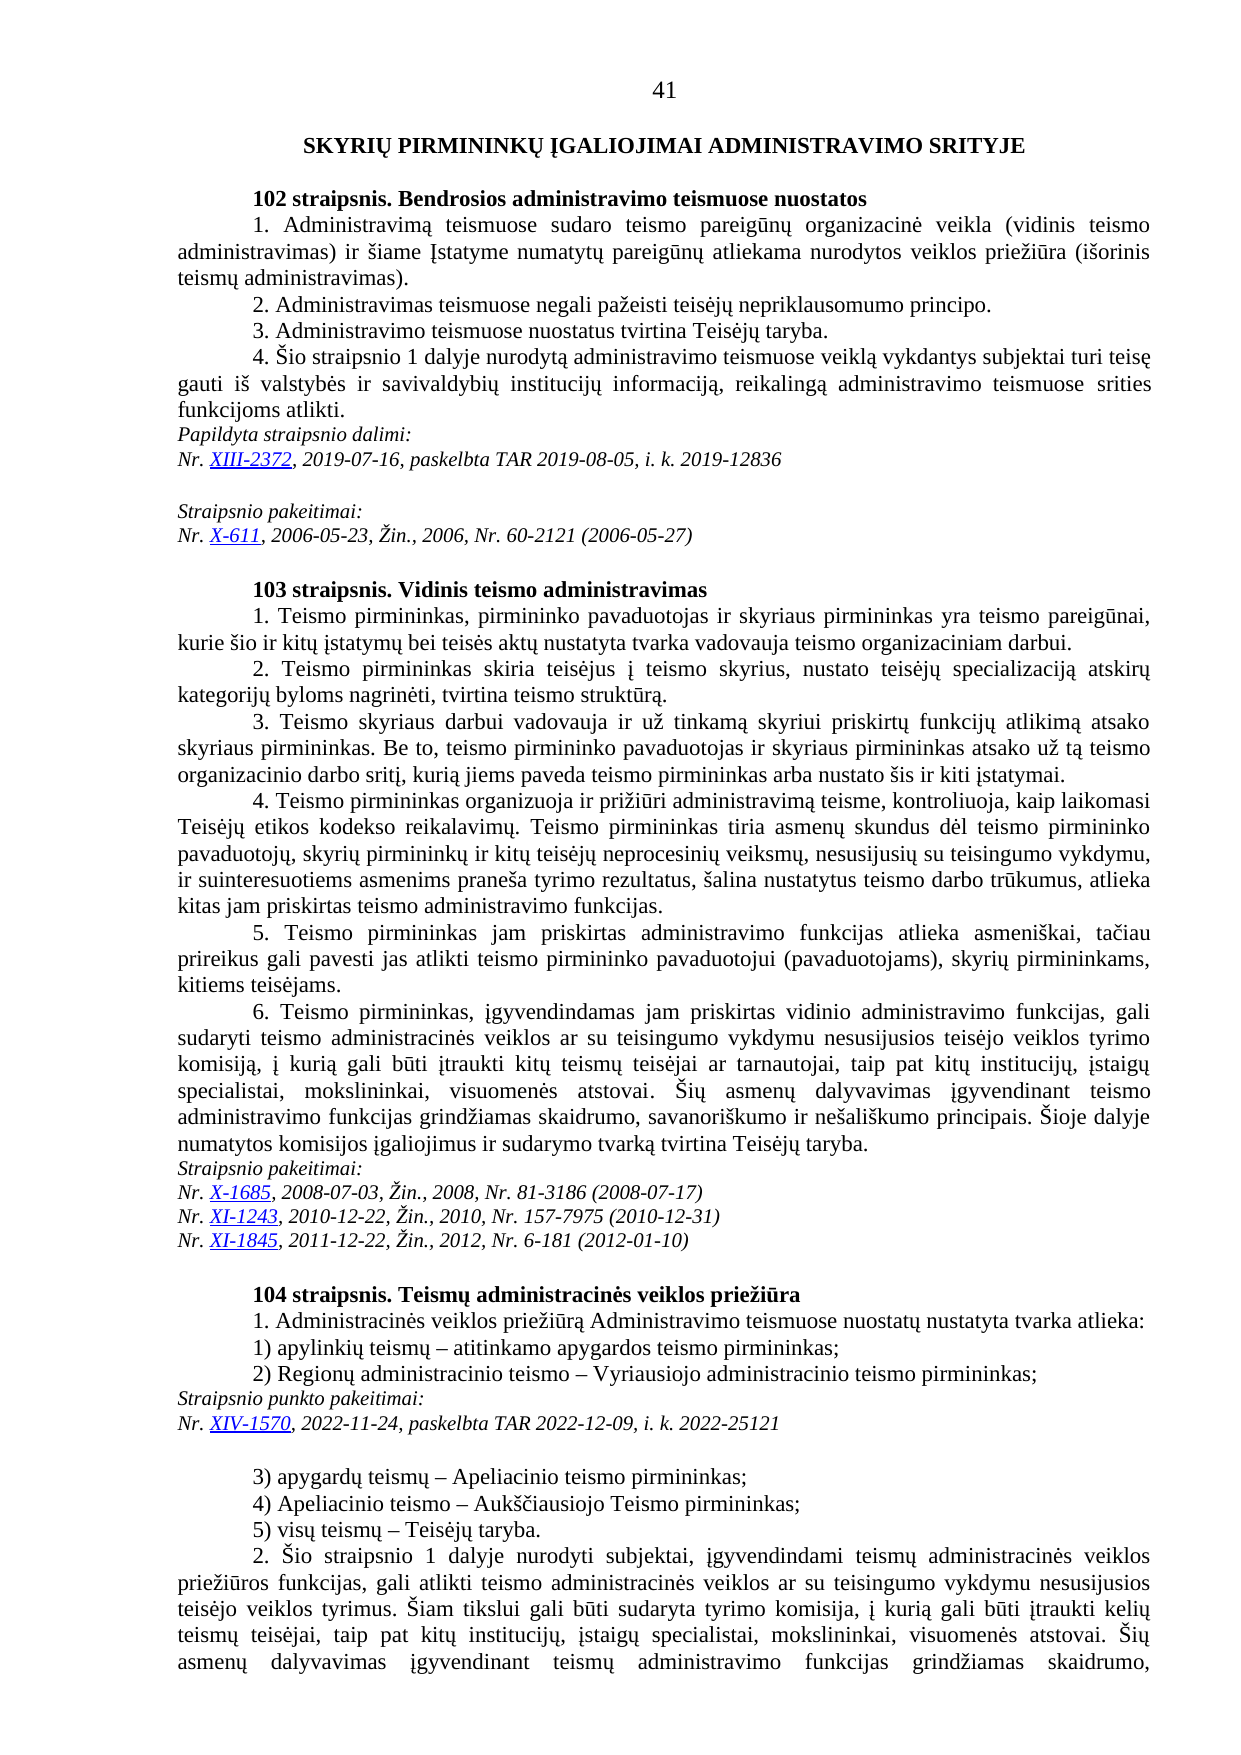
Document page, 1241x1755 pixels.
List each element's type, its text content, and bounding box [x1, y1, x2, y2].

text 3. Administravimo teismuose nuostatus tvirtina Teisėjų taryba. [177, 317, 1152, 343]
text Nr. XI-1243, 2010-12-22, Žin., 2010, Nr. 157-7975 (2010-12-31) [177, 1204, 1152, 1228]
text 1. Administracinės veiklos priežiūrą Administravimo teismuose nuostatų nustatyta tvarka atlieka: [177, 1307, 1152, 1334]
text 103 straipsnis. Vidinis teismo administravimas [177, 576, 1152, 602]
text 2) Regionų administracinio teismo – Vyriausiojo administracinio teismo pirmininkas; [177, 1360, 1152, 1386]
text Straipsnio pakeitimai: [177, 1156, 1152, 1180]
text 5) visų teismų – Teisėjų taryba. [177, 1516, 1152, 1542]
text 1. Teismo pirmininkas, pirmininko pavaduotojas ir skyriaus pirmininkas yra teismo pareigūnai, kurie šio ir kitų įstatymų bei teisės aktų nustatyta tvarka vadovauja teismo organizaciniam darbui. [177, 602, 1152, 655]
text 1) apylinkių teismų – atitinkamo apygardos teismo pirmininkas; [177, 1334, 1152, 1360]
text 4. Šio straipsnio 1 dalyje nurodytą administravimo teismuose veiklą vykdantys subjektai turi teisę gauti iš valstybės ir savivaldybių institucijų informaciją, reikalingą administravimo teismuose srities funkcijoms atlikti. [177, 343, 1152, 422]
text 3. Teismo skyriaus darbui vadovauja ir už tinkamą skyriui priskirtų funkcijų atlikimą atsako skyriaus pirmininkas. Be to, teismo pirmininko pavaduotojas ir skyriaus pirmininkas atsako už tą teismo organizacinio darbo sritį, kurią jiems paveda teismo pirmininkas arba nustato šis ir kiti įstatymai. [177, 708, 1152, 787]
text 2. Administravimas teismuose negali pažeisti teisėjų nepriklausomumo principo. [177, 291, 1152, 317]
text 5. Teismo pirmininkas jam priskirtas administravimo funkcijas atlieka asmeniškai, tačiau prireikus gali pavesti jas atlikti teismo pirmininko pavaduotojui (pavaduotojams), skyrių pirmininkams, kitiems teisėjams. [177, 919, 1152, 998]
text 1. Administravimą teismuose sudaro teismo pareigūnų organizacinė veikla (vidinis teismo administravimas) ir šiame Įstatyme numatytų pareigūnų atliekama nurodytos veiklos priežiūra (išorinis teismų administravimas). [177, 212, 1152, 291]
text Papildyta straipsnio dalimi: [177, 422, 1152, 446]
text 2. Teismo pirmininkas skiria teisėjus į teismo skyrius, nustato teisėjų specializaciją atskirų kategorijų byloms nagrinėti, tvirtina teismo struktūrą. [177, 655, 1152, 708]
text 102 straipsnis. Bendrosios administravimo teismuose nuostatos [177, 185, 1152, 212]
text Straipsnio punkto pakeitimai: [177, 1386, 1152, 1410]
text 3) apygardų teismų – Apeliacinio teismo pirmininkas; [177, 1463, 1152, 1489]
text SKYRIŲ PIRMININKŲ ĮGALIOJIMAI ADMINISTRAVIMO SRITYJE [177, 132, 1152, 159]
text Nr. XIV-1570, 2022-11-24, paskelbta TAR 2022-12-09, i. k. 2022-25121 [177, 1410, 1152, 1434]
text Nr. XI-1845, 2011-12-22, Žin., 2012, Nr. 6-181 (2012-01-10) [177, 1228, 1152, 1252]
text 104 straipsnis. Teismų administracinės veiklos priežiūra [177, 1281, 1152, 1307]
text 4) Apeliacinio teismo – Aukščiausiojo Teismo pirmininkas; [177, 1489, 1152, 1516]
text Nr. XIII-2372, 2019-07-16, paskelbta TAR 2019-08-05, i. k. 2019-12836 [177, 446, 1152, 471]
text Nr. X-611, 2006-05-23, Žin., 2006, Nr. 60-2121 (2006-05-27) [177, 523, 1152, 547]
text 4. Teismo pirmininkas organizuoja ir prižiūri administravimą teisme, kontroliuoja, kaip laikomasi Teisėjų etikos kodekso reikalavimų. Teismo pirmininkas tiria asmenų skundus dėl teismo pirmininko pavaduotojų, skyrių pirmininkų ir kitų teisėjų neprocesinių veiksmų, nesusijusių su teisingumo vykdymu, ir suinteresuotiems asmenims praneša tyrimo rezultatus, šalina nustatytus teismo darbo trūkumus, atlieka kitas jam priskirtas teismo administravimo funkcijas. [177, 787, 1152, 919]
text 2. Šio straipsnio 1 dalyje nurodyti subjektai, įgyvendindami teismų administracinės veiklos priežiūros funkcijas, gali atlikti teismo administracinės veiklos ar su teisingumo vykdymu nesusijusios teisėjo veiklos tyrimus. Šiam tikslui gali būti sudaryta tyrimo komisija, į kurią gali būti įtraukti kelių teismų teisėjai, taip pat kitų institucijų, įstaigų specialistai, mokslininkai, visuomenės atstovai. Šių asmenų dalyvavimas įgyvendinant teismų administravimo funkcijas grindžiamas skaidrumo, [177, 1542, 1152, 1674]
text 6. Teismo pirmininkas, įgyvendindamas jam priskirtas vidinio administravimo funkcijas, gali sudaryti teismo administracinės veiklos ar su teisingumo vykdymu nesusijusios teisėjo veiklos tyrimo komisiją, į kurią gali būti įtraukti kitų teismų teisėjai ar tarnautojai, taip pat kitų institucijų, įstaigų specialistai, mokslininkai, visuomenės atstovai. Šių asmenų dalyvavimas įgyvendinant teismo administravimo funkcijas grindžiamas skaidrumo, savanoriškumo ir nešališkumo principais. Šioje dalyje numatytos komisijos įgaliojimus ir sudarymo tvarką tvirtina Teisėjų taryba. [177, 998, 1152, 1156]
text Nr. X-1685, 2008-07-03, Žin., 2008, Nr. 81-3186 (2008-07-17) [177, 1180, 1152, 1204]
text Straipsnio pakeitimai: [177, 499, 1152, 523]
